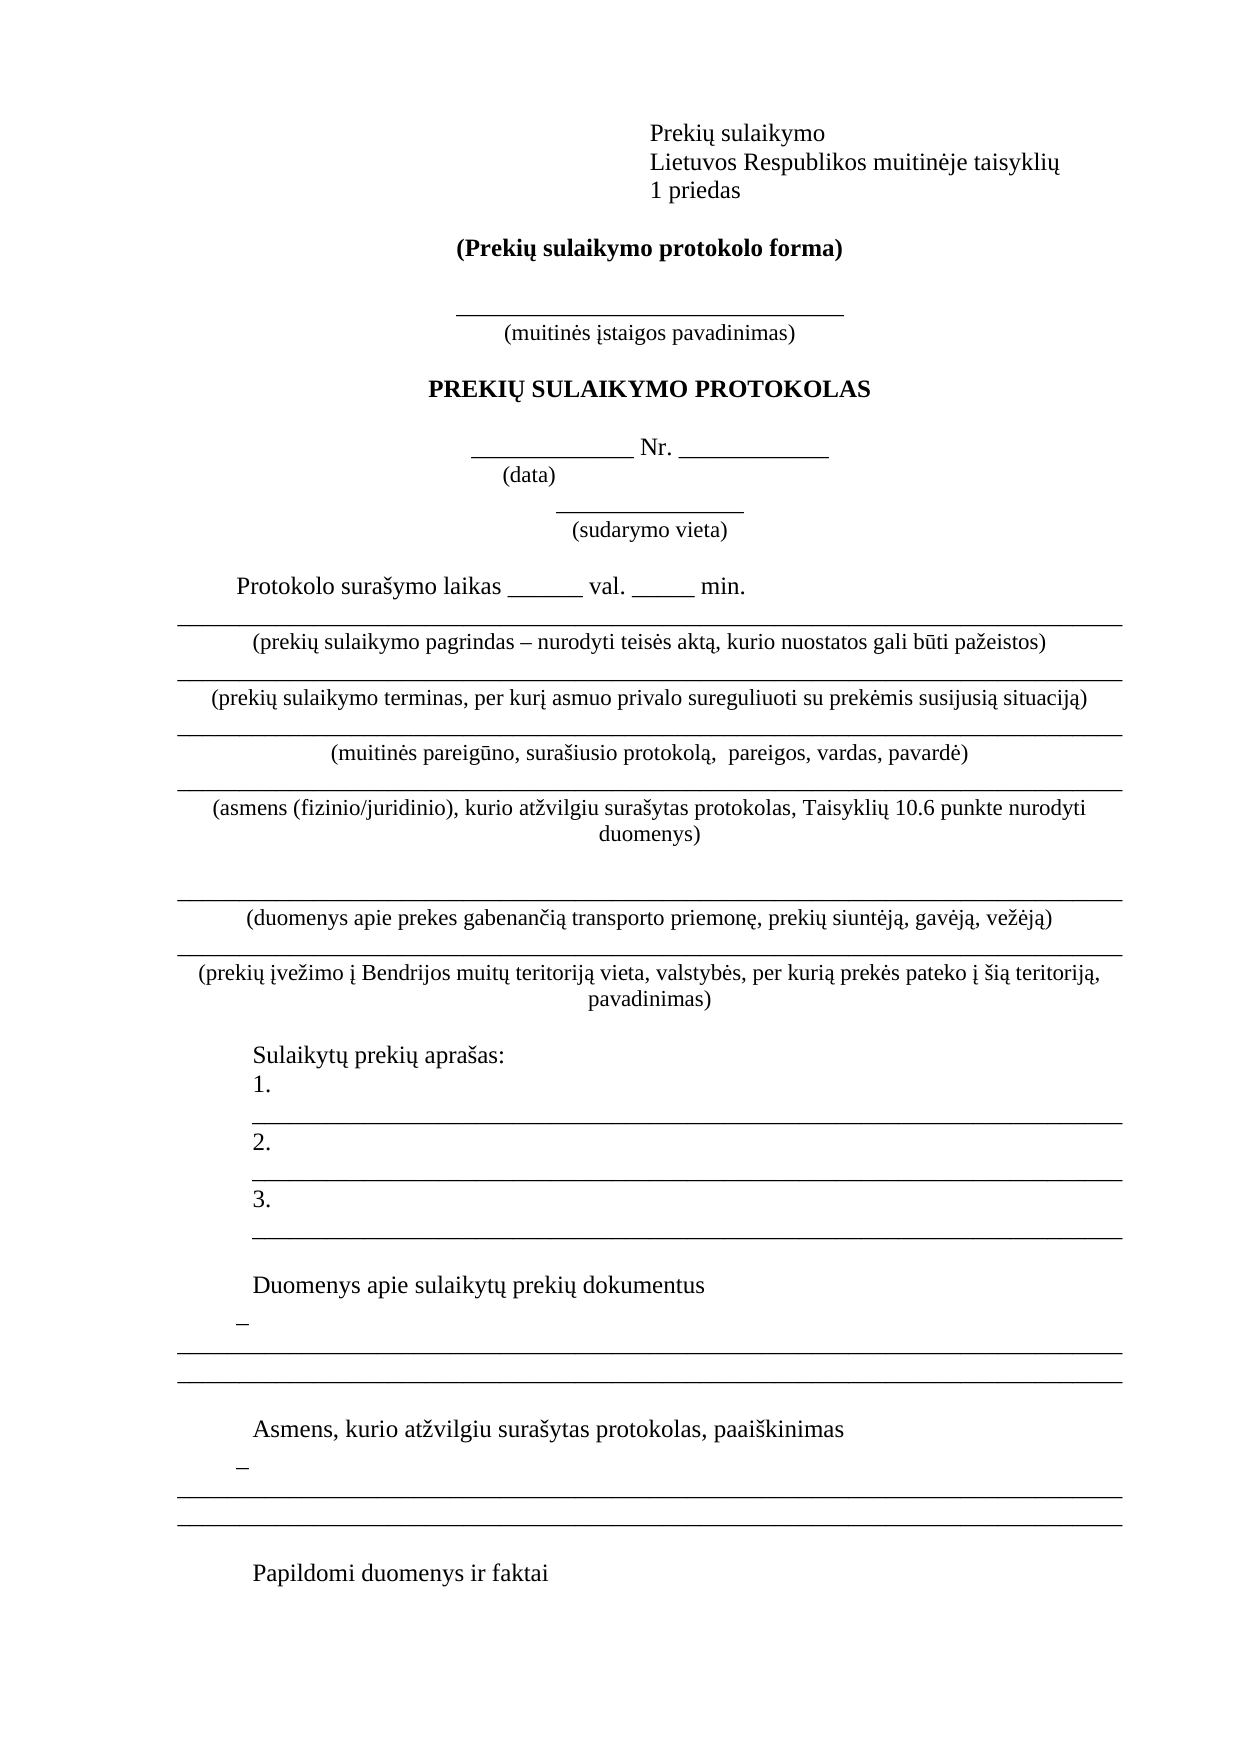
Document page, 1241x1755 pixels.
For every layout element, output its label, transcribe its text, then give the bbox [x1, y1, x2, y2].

text _ [177, 1357, 1122, 1382]
text 2. [252, 1127, 1122, 1180]
text _ [177, 600, 1122, 625]
text _ [177, 655, 1122, 680]
text Prekių sulaikymo [649, 118, 1122, 147]
text (muitinės pareigūno, surašiusio protokolą, pareigos, vardas, pavardė) [177, 739, 1122, 765]
text (sudarymo vieta) [177, 516, 1122, 542]
text 1 priedas [649, 176, 1122, 204]
text _ [177, 1501, 1122, 1525]
text Lietuvos Respublikos muitinėje taisyklių [649, 147, 1122, 176]
text _ [177, 1443, 1122, 1497]
text _ [177, 875, 1122, 900]
text _ [177, 930, 1122, 955]
text _______________________________ [177, 291, 1122, 319]
text _______________ [177, 487, 1122, 516]
text _ [177, 765, 1122, 790]
text Asmens, kurio atžvilgiu surašytas protokolas, paaiškinimas [177, 1414, 1122, 1443]
text (Prekių sulaikymo protokolo forma) [177, 233, 1122, 262]
text 3. [252, 1184, 1122, 1238]
text Papildomi duomenys ir faktai [177, 1558, 1122, 1587]
text (duomenys apie prekes gabenančią transporto priemonę, prekių siuntėją, gavėją, vežėją) [177, 904, 1122, 930]
text (prekių įvežimo į Bendrijos muitų teritoriją vieta, valstybės, per kurią prekės pateko į šią teritoriją, pavadinimas) [177, 959, 1122, 1012]
text (prekių sulaikymo terminas, per kurį asmuo privalo sureguliuoti su prekėmis susijusią situaciją) [177, 683, 1122, 710]
text (data) [502, 461, 1122, 487]
text Duomenys apie sulaikytų prekių dokumentus [177, 1271, 1122, 1299]
text PREKIŲ SULAIKYMO PROTOKOLAS [177, 374, 1122, 403]
text (muitinės įstaigos pavadinimas) [177, 319, 1122, 346]
text (prekių sulaikymo pagrindas – nurodyti teisės aktą, kurio nuostatos gali būti pažeistos) [177, 628, 1122, 655]
text Sulaikytų prekių aprašas: [177, 1041, 1122, 1069]
text 1. [252, 1069, 1122, 1123]
text (asmens (fizinio/juridinio), kurio atžvilgiu surašytas protokolas, Taisyklių 10.6 punkte nurodyti duomenys) [177, 794, 1122, 846]
text _ [177, 1299, 1122, 1353]
text _____________ Nr. ____________ [177, 432, 1122, 461]
text Protokolo surašymo laikas ______ val. _____ min. [177, 571, 1122, 600]
text _ [177, 710, 1122, 735]
